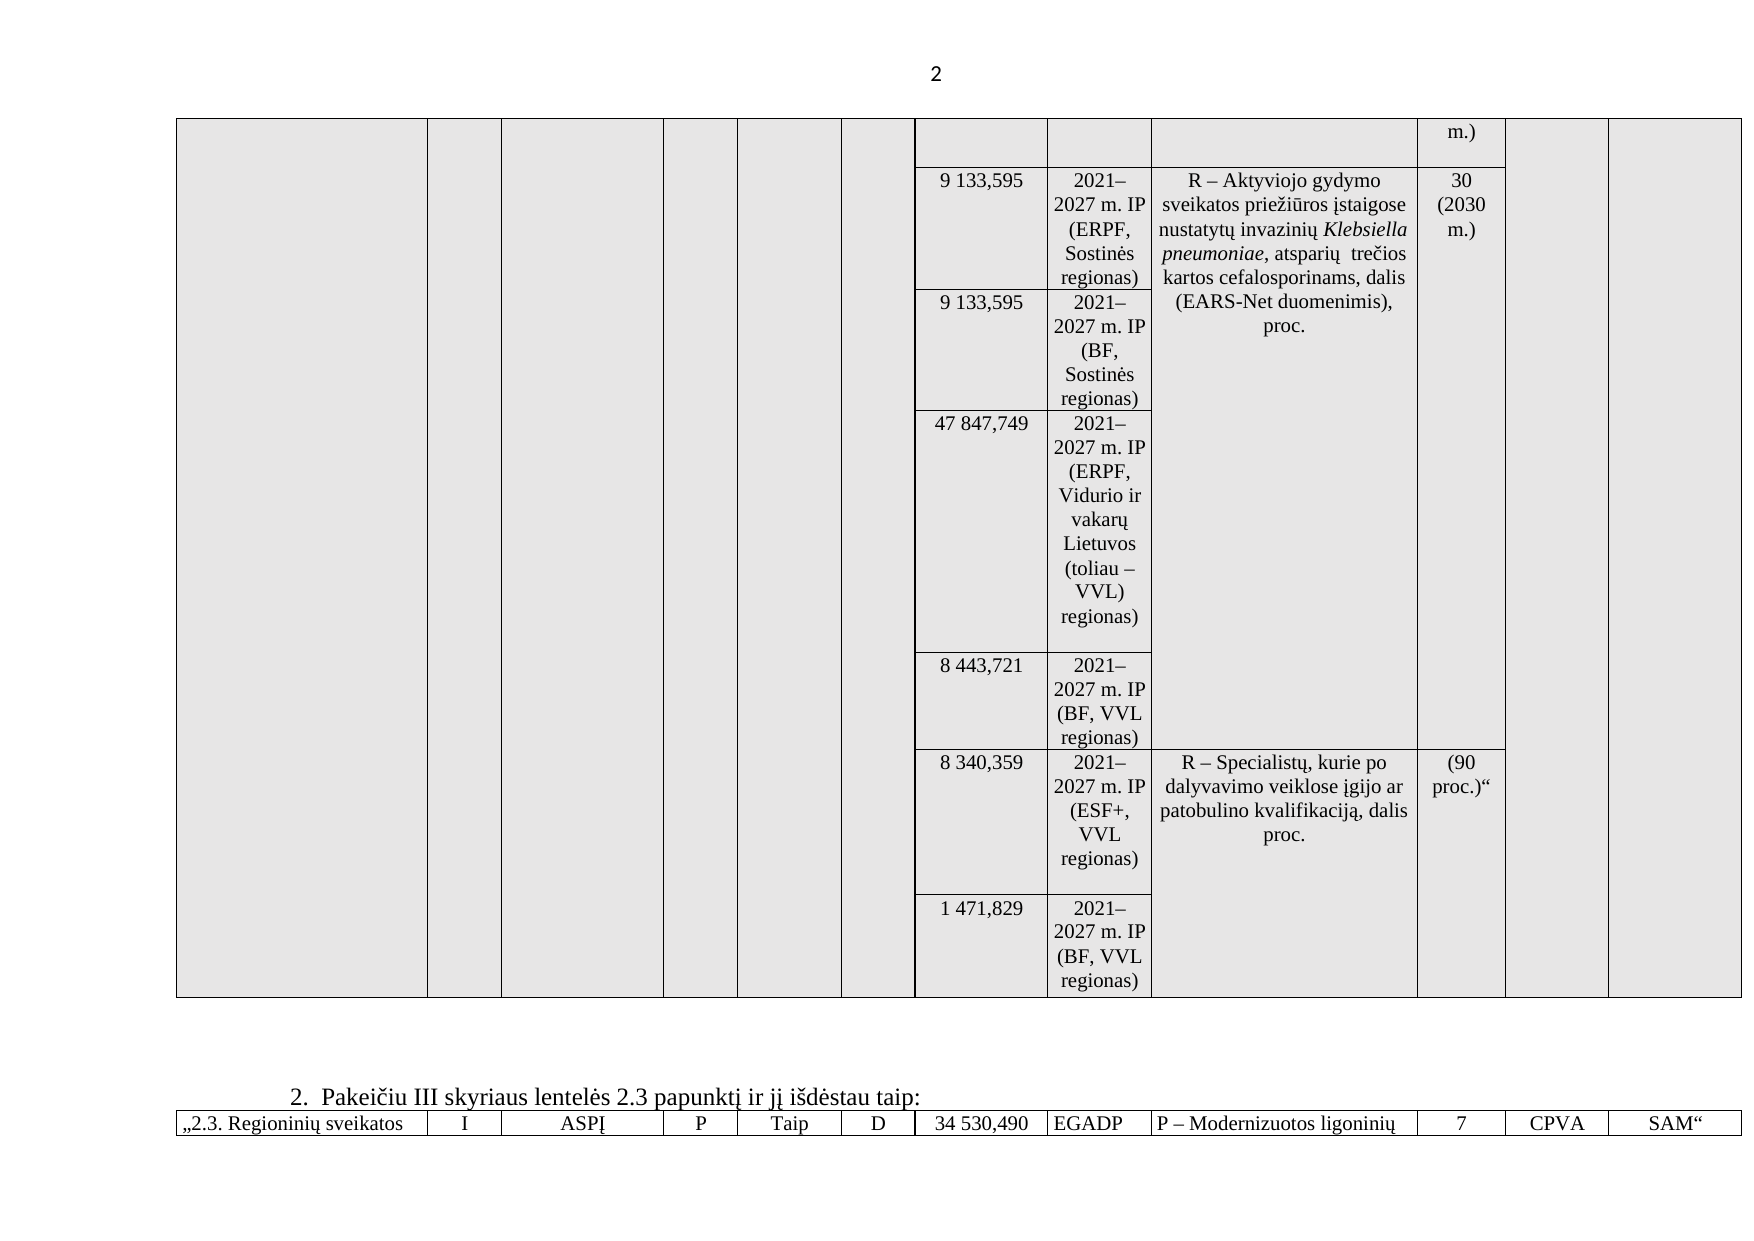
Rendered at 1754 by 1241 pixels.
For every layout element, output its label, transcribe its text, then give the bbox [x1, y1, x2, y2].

table_cell 2021–2027 m. IP (BF, VVL regionas) [1048, 895, 1151, 997]
table_cell 30 (2030 m.) [1418, 168, 1505, 749]
table_cell 2021–2027 m. IP (BF, VVL regionas) [1048, 653, 1151, 749]
table_header D [842, 1111, 914, 1135]
table_header [1609, 119, 1741, 997]
table_cell m.) [1418, 119, 1505, 167]
table_cell 2021–2027 m. IP (ERPF, Sostinės regionas) [1048, 168, 1151, 289]
table_cell [1048, 119, 1151, 167]
table_header - [738, 119, 841, 997]
table_cell 9 133,595 [916, 168, 1047, 289]
table_cell 9 133,595 [916, 290, 1047, 410]
table_cell 2021–2027 m. IP (BF, Sostinės regionas) [1048, 290, 1151, 410]
table_header 34 530,490 [916, 1111, 1047, 1135]
table_header ASPĮ [502, 1111, 663, 1135]
table_cell 8 443,721 [916, 653, 1047, 749]
table_cell [1152, 119, 1417, 167]
table_header SAM“ [1609, 1111, 1741, 1135]
table_header - [428, 119, 501, 997]
table_header - [842, 119, 914, 997]
table_header - [664, 119, 737, 997]
table_cell [916, 119, 1047, 167]
table_header - [502, 119, 663, 997]
table_header „2.3. Regioninių sveikatos [177, 1111, 427, 1135]
table_cell (90 proc.)“ [1418, 750, 1505, 997]
table_header EGADP [1048, 1111, 1151, 1135]
table_cell 47 847,749 [916, 411, 1047, 652]
table_header CPVA [1506, 1111, 1608, 1135]
table_cell 8 340,359 [916, 750, 1047, 894]
table_header P – Modernizuotos ligoninių [1152, 1111, 1417, 1135]
table_cell R – Specialistų, kurie po dalyvavimo veiklose įgijo ar patobulino kvalifikaciją, dalis proc. [1152, 750, 1417, 997]
table_header 7 [1418, 1111, 1505, 1135]
table_header Taip [738, 1111, 841, 1135]
table_cell 2021–2027 m. IP (ERPF, Vidurio ir vakarų Lietuvos (toliau – VVL) regionas) [1048, 411, 1151, 652]
table_header P [664, 1111, 737, 1135]
table_header [177, 119, 427, 997]
table_header [1506, 119, 1608, 997]
table_cell R – Aktyviojo gydymo sveikatos priežiūros įstaigose nustatytų invazinių Klebsiella pneumoniae, atsparių trečios kartos cefalosporinams, dalis (EARS-Net duomenimis), proc. [1152, 168, 1417, 749]
table_cell 2021–2027 m. IP (ESF+, VVL regionas) [1048, 750, 1151, 894]
table_header I [428, 1111, 501, 1135]
text 2. Pakeičiu III skyriaus lentelės 2.3 papunktį ir jį išdėstau taip: [290, 1073, 1695, 1110]
table_cell 1 471,829 [916, 895, 1047, 997]
